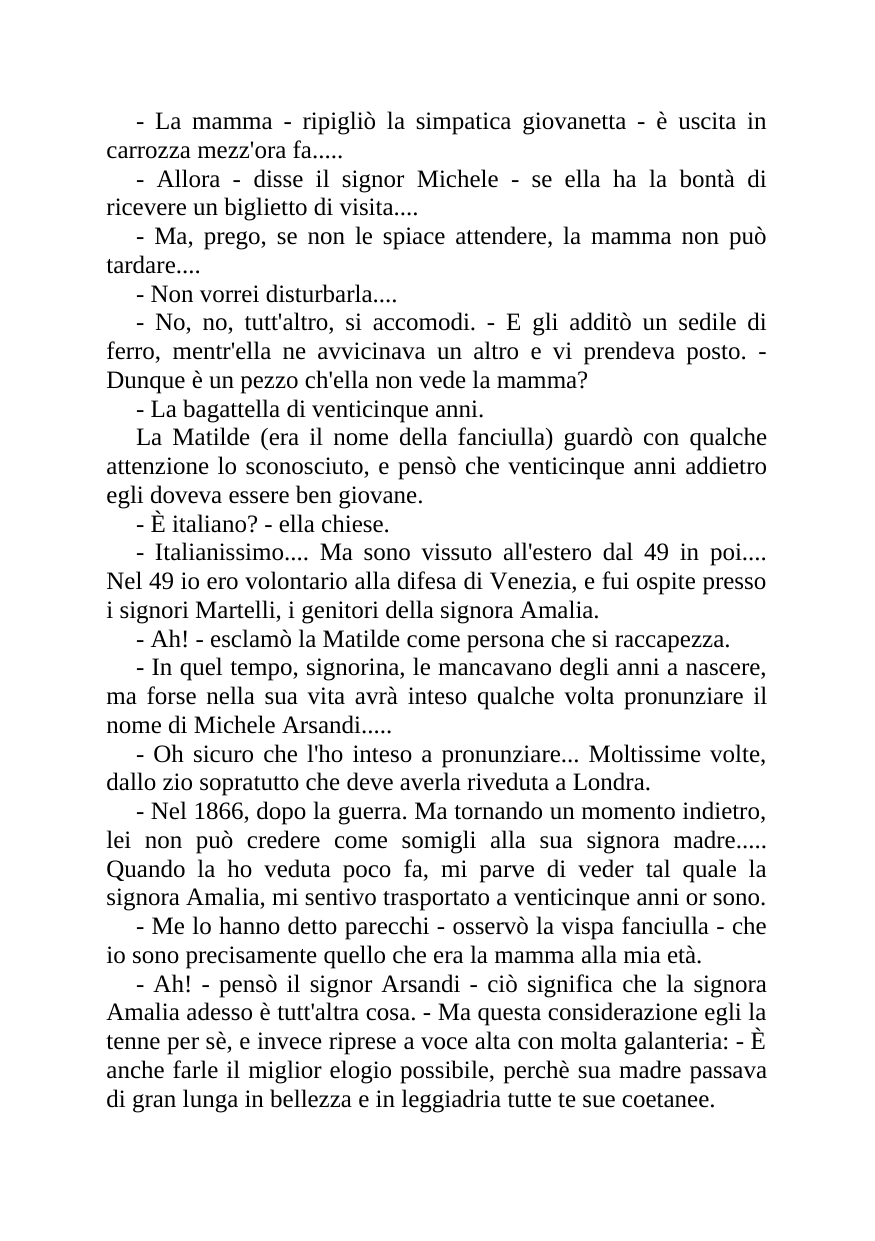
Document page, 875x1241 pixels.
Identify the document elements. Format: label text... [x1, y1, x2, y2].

text - Ah! - pensò il signor Arsandi - ciò significa che la signora Amalia adesso è tutt'altra cosa. - Ma questa considerazione egli la tenne per sè, e invece riprese a voce alta con molta galanteria: - È anche farle il miglior elogio possibile, perchè sua madre passava di gran lunga in bellezza e in leggiadria tutte te sue coetanee. [106, 969, 768, 1112]
text - Oh sicuro che l'ho inteso a pronunziare... Moltissime volte, dallo zio sopratutto che deve averla riveduta a Londra. [106, 739, 768, 796]
text - In quel tempo, signorina, le mancavano degli anni a nascere, ma forse nella sua vita avrà inteso qualche volta pronunziare il nome di Michele Arsandi..... [106, 652, 768, 739]
text - Italianissimo.... Ma sono vissuto all'estero dal 49 in poi.... Nel 49 io ero volontario alla difesa di Venezia, e fui ospite presso i signori Martelli, i genitori della signora Amalia. [106, 537, 768, 624]
text - Me lo hanno detto parecchi - osservò la vispa fanciulla - che io sono precisamente quello che era la mamma alla mia età. [106, 911, 768, 969]
text - Nel 1866, dopo la guerra. Ma tornando un momento indietro, lei non può credere come somigli alla sua signora madre..... Quando la ho veduta poco fa, mi parve di veder tal quale la signora Amalia, mi sentivo trasportato a venticinque anni or sono. [106, 796, 768, 911]
text - È italiano? - ella chiese. [106, 509, 768, 537]
text - La mamma - ripigliò la simpatica giovanetta - è uscita in carrozza mezz'ora fa..... [106, 106, 768, 164]
text - No, no, tutt'altro, si accomodi. - E gli additò un sedile di ferro, mentr'ella ne avvicinava un altro e vi prendeva posto. - Dunque è un pezzo ch'ella non vede la mamma? [106, 307, 768, 394]
text - Ma, prego, se non le spiace attendere, la mamma non può tardare.... [106, 221, 768, 279]
text - Allora - disse il signor Michele - se ella ha la bontà di ricevere un biglietto di visita.... [106, 164, 768, 221]
text - Non vorrei disturbarla.... [106, 279, 768, 307]
text - Ah! - esclamò la Matilde come persona che si raccapezza. [106, 624, 768, 652]
text - La bagattella di venticinque anni. [106, 394, 768, 422]
text La Matilde (era il nome della fanciulla) guardò con qualche attenzione lo sconosciuto, e pensò che venticinque anni addietro egli doveva essere ben giovane. [106, 422, 768, 509]
